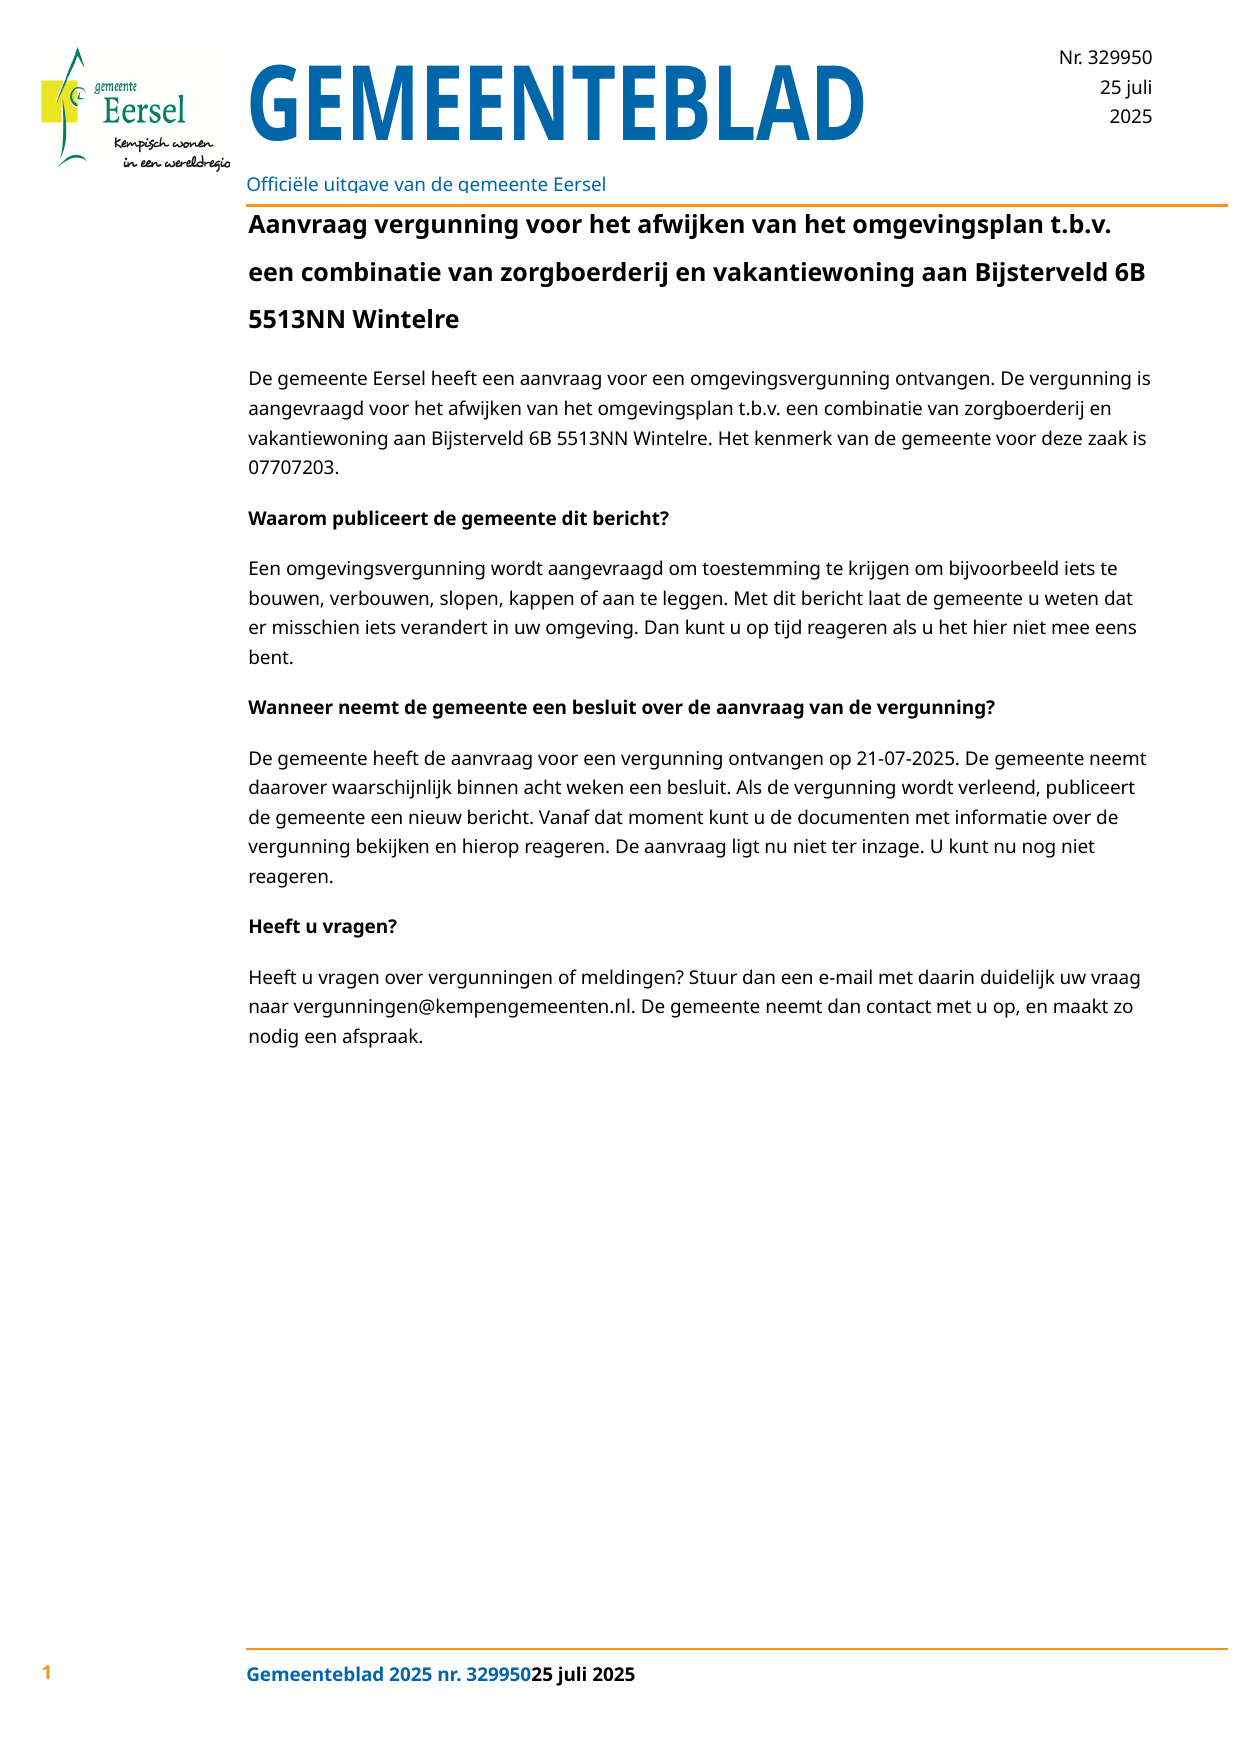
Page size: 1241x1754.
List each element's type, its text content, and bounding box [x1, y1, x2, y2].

text Wanneer neemt de gemeente een besluit over de aanvraag van de vergunning? [248, 694, 1152, 720]
text De gemeente Eersel heeft een aanvraag voor een omgevingsvergunning ontvangen. De vergunning is aangevraagd voor het afwijken van het omgevingsplan t.b.v. een combinatie van zorgboerderij en vakantiewoning aan Bijsterveld 6B 5513NN Wintelre. Het kenmerk van de gemeente voor deze zaak is 07707203. [248, 366, 1152, 480]
text Aanvraag vergunning voor het afwijken van het omgevingsplan t.b.v. een combinatie van zorgboerderij en vakantiewoning aan Bijsterveld 6B 5513NN Wintelre [248, 207, 1152, 336]
text De gemeente heeft de aanvraag voor een vergunning ontvangen op 21-07-2025. De gemeente neemt daarover waarschijnlijk binnen acht weken een besluit. Als de vergunning wordt verleend, publiceert de gemeente een nieuw bericht. Vanaf dat moment kunt u de documenten met informatie over de vergunning bekijken en hierop reageren. De aanvraag ligt nu niet ter inzage. U kunt nu nog niet reageren. [248, 745, 1152, 889]
text Heeft u vragen over vergunningen of meldingen? Stuur dan een e-mail met daarin duidelijk uw vraag naar vergunningen@kempengemeenten.nl. De gemeente neemt dan contact met u op, en maakt zo nodig een afspraak. [248, 964, 1152, 1049]
picture [41, 47, 231, 172]
text Heeft u vragen? [248, 913, 1152, 939]
text Een omgevingsvergunning wordt aangevraagd om toestemming te krijgen om bijvoorbeeld iets te bouwen, verbouwen, slopen, kappen of aan te leggen. Met dit bericht laat de gemeente u weten dat er misschien iets verandert in uw omgeving. Dan kunt u op tijd reageren als u het hier niet mee eens bent. [248, 555, 1152, 669]
text Waarom publiceert de gemeente dit bericht? [248, 505, 1152, 530]
